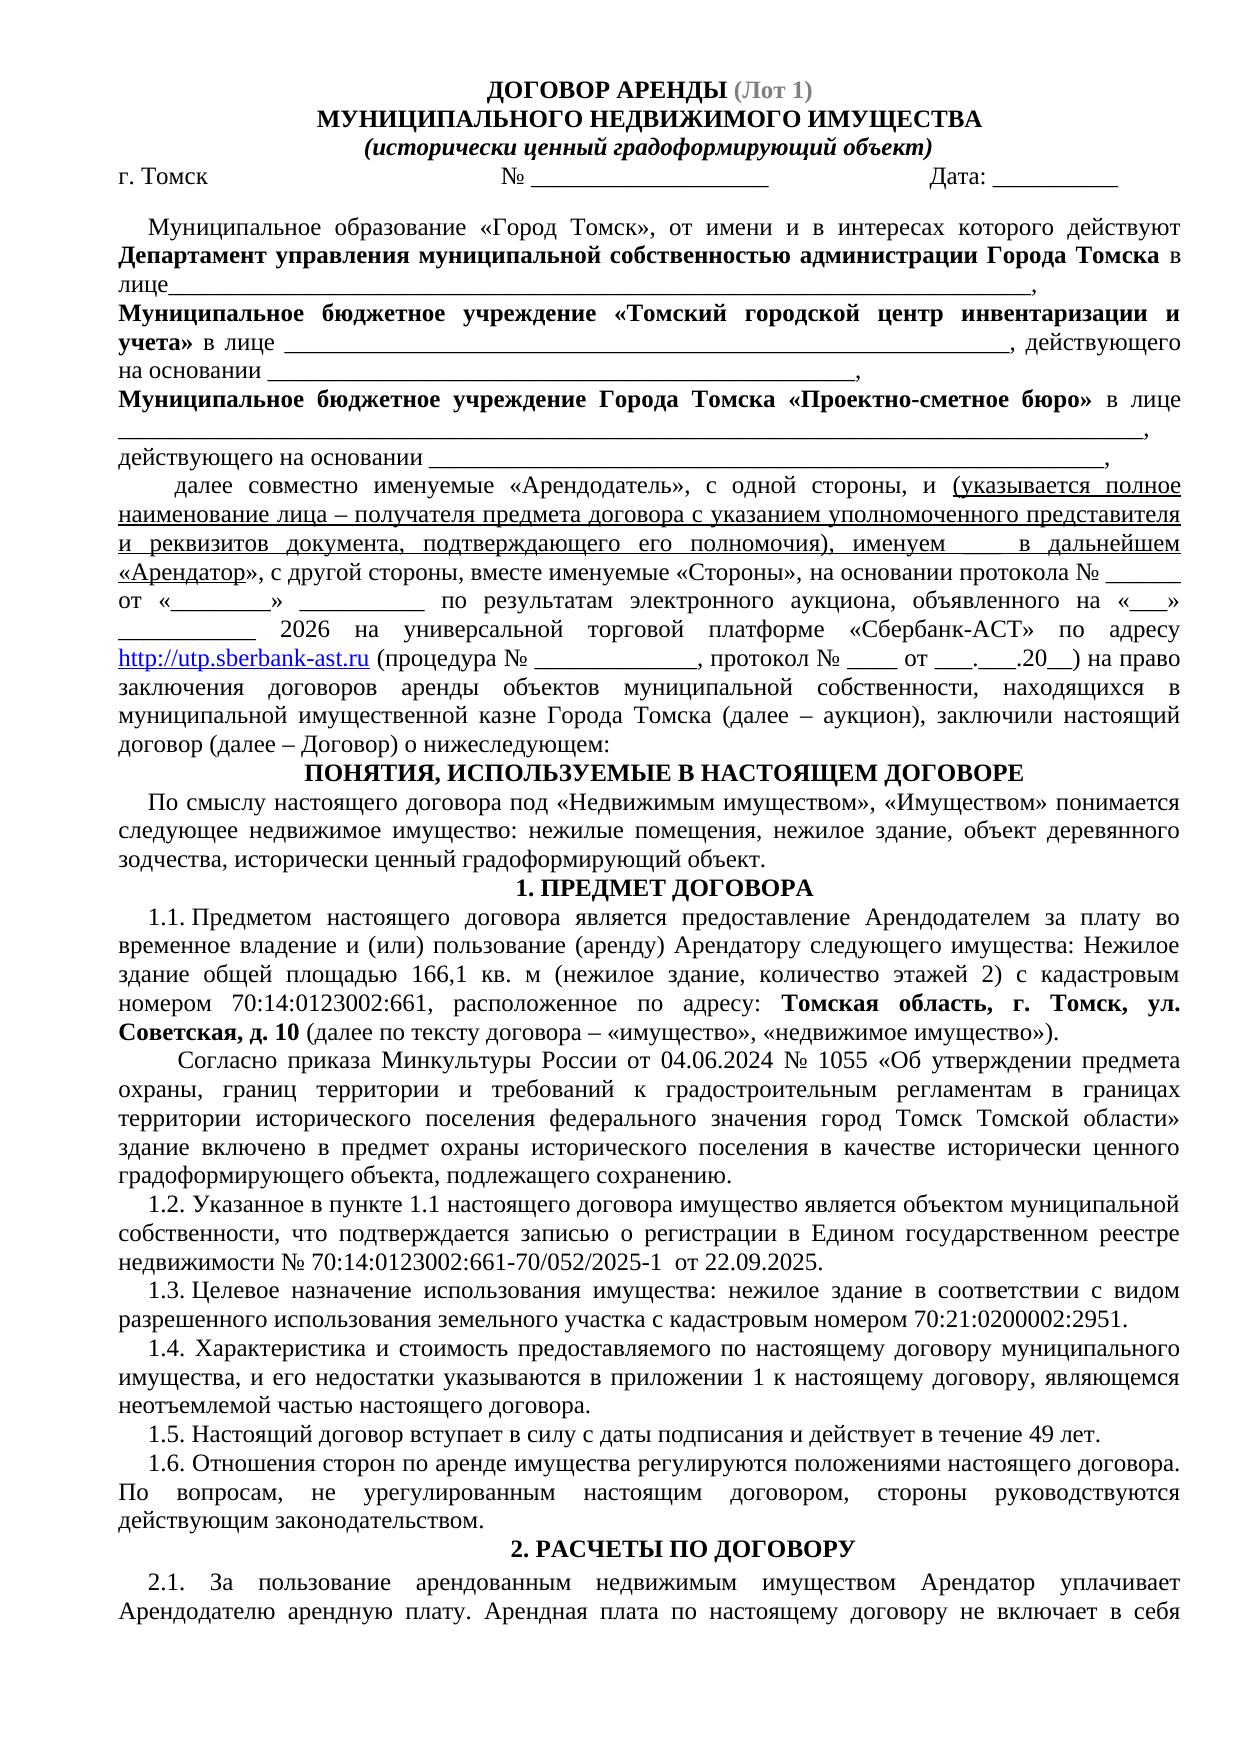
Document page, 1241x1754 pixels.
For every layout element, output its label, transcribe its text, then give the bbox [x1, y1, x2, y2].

text По смыслу настоящего договора под «Недвижимым имуществом», «Имуществом» понимается следующее недвижимое имущество: нежилые помещения, нежилое здание, объект деревянного зодчества, исторически ценный градоформирующий объект. [118, 787, 1181, 873]
text и реквизитов документа, подтверждающего его полномочия), именуем ___ в дальнейшем [118, 526, 1181, 553]
text (исторически ценный градоформирующий объект) [118, 132, 1181, 161]
text 1.1. Предметом настоящего договора является предоставление Арендодателем за плату во временное владение и (или) пользование (аренду) Арендатору следующего имущества: Нежилое здание общей площадью 166,1 кв. м (нежилое здание, количество этажей 2) с кадастровым номером 70:14:0123002:661, расположенное по адресу: Томская область, г. Томск, ул. Советская, д. 10 (далее по тексту договора – «имущество», «недвижимое имущество»). [118, 902, 1181, 1045]
text 2.1. За пользование арендованным недвижимым имуществом Арендатор уплачивает Арендодателю арендную плату. Арендная плата по настоящему договору не включает в себя [118, 1567, 1181, 1624]
text 2. РАСЧЕТЫ ПО ДОГОВОРУ [185, 1534, 1181, 1563]
text 1.3. Целевое назначение использования имущества: нежилое здание в соответствии с видом разрешенного использования земельного участка с кадастровым номером 70:21:0200002:2951. [118, 1275, 1181, 1333]
text 1.2. Указанное в пункте 1.1 настоящего договора имущество является объектом муниципальной собственности, что подтверждается записью о регистрации в Едином государственном реестре недвижимости № 70:14:0123002:661-70/052/2025-1 от 22.09.2025. [118, 1189, 1181, 1275]
text МУНИЦИПАЛЬНОГО НЕДВИЖИМОГО ИМУЩЕСТВА [118, 104, 1181, 132]
text Муниципальное образование «Город Томск», от имени и в интересах которого действуют Департамент управления муниципальной собственностью администрации Города Томска в лице_____________________________________________________________________, Муниципальное бюджетное учреждение «Томский городской центр инвентаризации и учета» в лице __________________________________________________________, действующего на основании _______________________________________________, [118, 212, 1181, 384]
text 1.5. Настоящий договор вступает в силу с даты подписания и действует в течение 49 лет. [118, 1419, 1181, 1448]
text Согласно приказа Минкультуры России от 04.06.2024 № 1055 «Об утверждении предмета охраны, границ территории и требований к градостроительным регламентам в границах территории исторического поселения федерального значения город Томск Томской области» здание включено в предмет охраны исторического поселения в качестве исторически ценного градоформирующего объекта, подлежащего сохранению. [118, 1045, 1181, 1189]
text 1.4. Характеристика и стоимость предоставляемого по настоящему договору муниципального имущества, и его недостатки указываются в приложении 1 к настоящему договору, являющемся неотъемлемой частью настоящего договора. [118, 1333, 1181, 1419]
subtitle ДОГОВОР АРЕНДЫ (Лот 1) [118, 75, 1181, 104]
text Муниципальное бюджетное учреждение Города Томска «Проектно-сметное бюро» в лице __________________________________________________________________________________, действующего на основании ______________________________________________________, [118, 384, 1181, 470]
text 1. ПРЕДМЕТ ДОГОВОРА [118, 873, 1181, 902]
text г. Томск № ___________________ Дата: __________ [118, 161, 1181, 190]
text 1.6. Отношения сторон по аренде имущества регулируются положениями настоящего договора. По вопросам, не урегулированным настоящим договором, стороны руководствуются действующим законодательством. [118, 1448, 1181, 1534]
text ПОНЯТИЯ, ИСПОЛЬЗУЕМЫЕ В НАСТОЯЩЕМ ДОГОВОРЕ [118, 758, 1181, 787]
text «Арендатор», с другой стороны, вместе именуемые «Стороны», на основании протокола № ______ от «________» __________ по результатам электронного аукциона, объявленного на «___» ___________ 2026 на универсальной торговой платформе «Сбербанк-АСТ» по адресу http://utp.sberbank-ast.ru (процедура № _____________, протокол № ____ от ___.___.20__) на право заключения договоров аренды объектов муниципальной собственности, находящихся в муниципальной имущественной казне Города Томска (далее – аукцион), заключили настоящий договор (далее – Договор) о нижеследующем: [118, 554, 1181, 758]
text далее совместно именуемые «Арендодатель», с одной стороны, и (указывается полное наименование лица – получателя предмета договора с указанием уполномоченного представителя [118, 470, 1181, 524]
